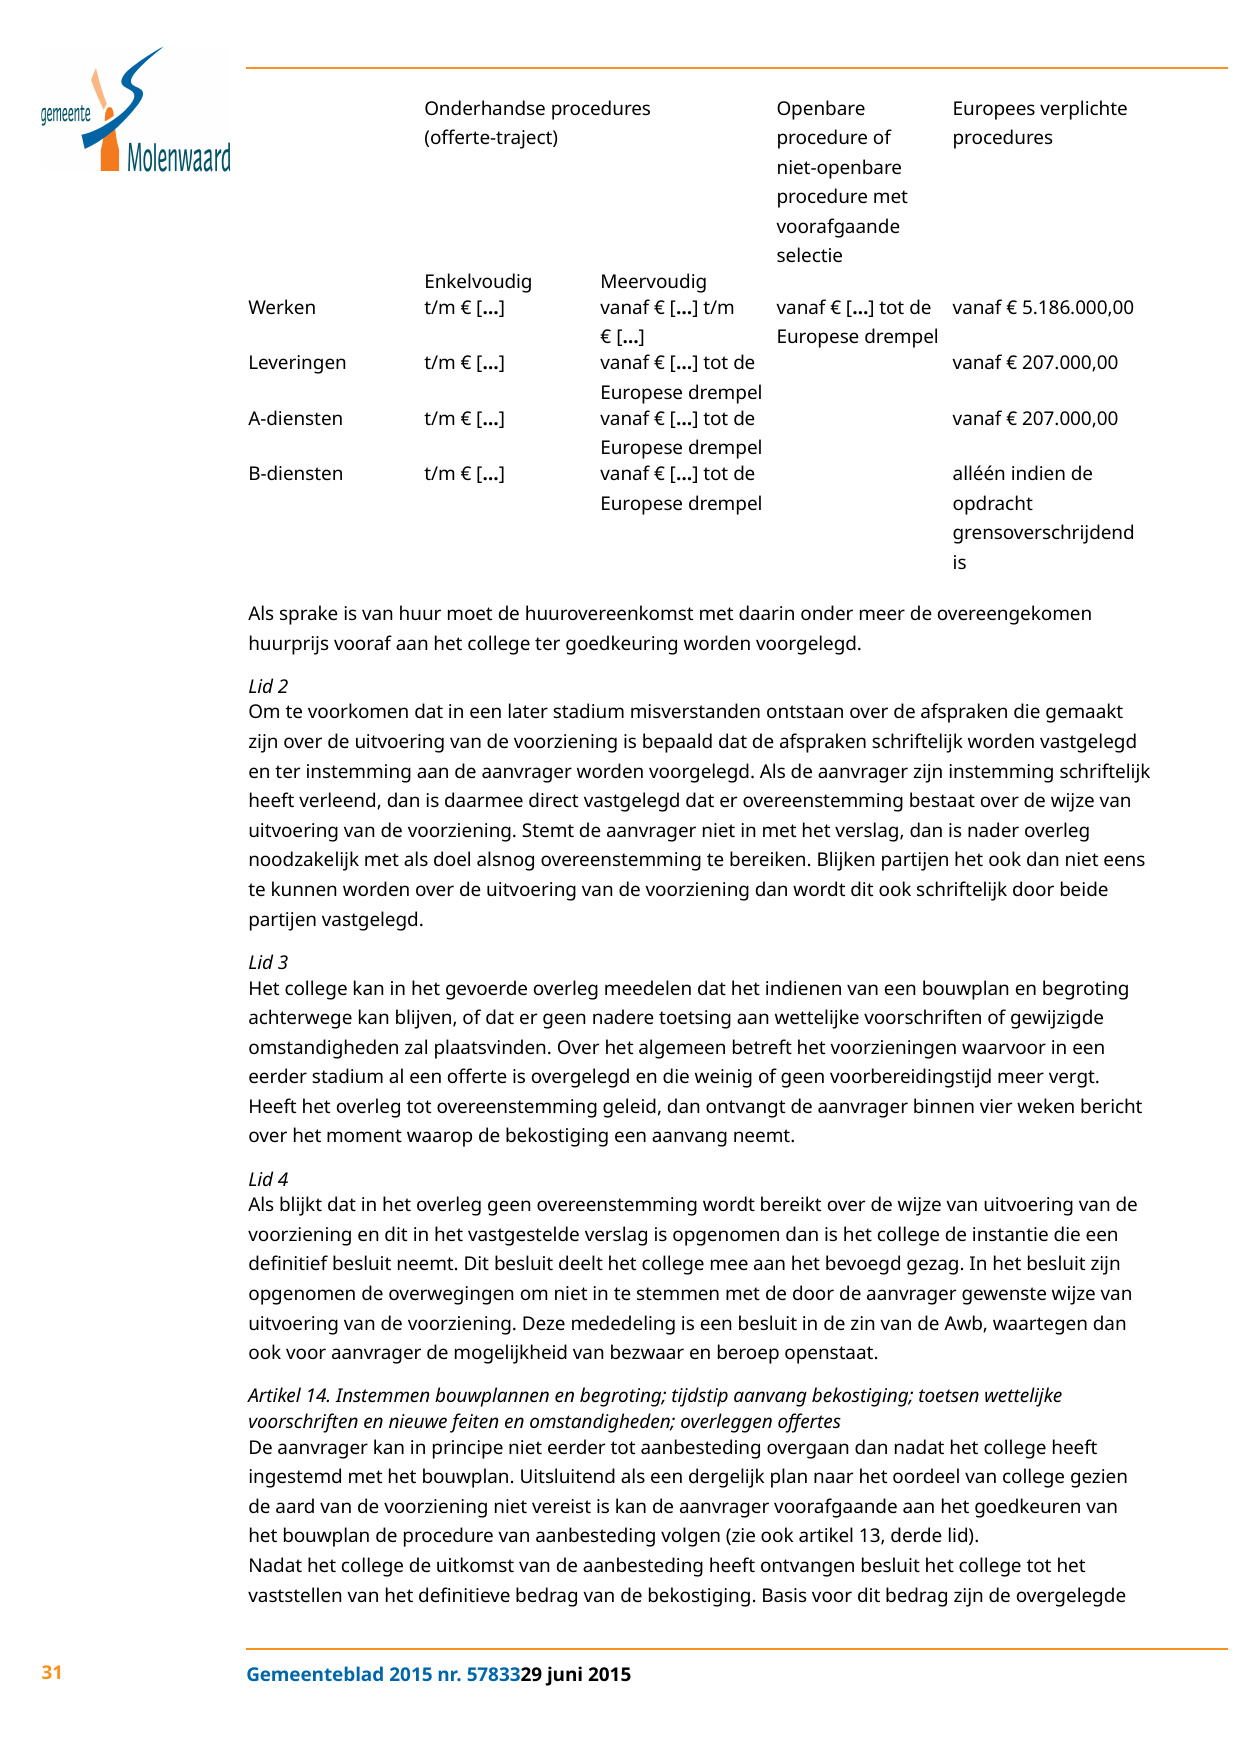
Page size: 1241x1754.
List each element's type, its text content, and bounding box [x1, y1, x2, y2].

text Artikel 14. Instemmen bouwplannen en begroting; tijdstip aanvang bekostiging; toetsen wettelijke voorschriften en nieuwe feiten en omstandigheden; overleggen offertes [248, 1382, 1152, 1434]
text Als blijkt dat in het overleg geen overeenstemming wordt bereikt over de wijze van uitvoering van de voorziening en dit in het vastgestelde verslag is opgenomen dan is het college de instantie die een definitief besluit neemt. Dit besluit deelt het college mee aan het bevoegd gezag. In het besluit zijn opgenomen de overwegingen om niet in te stemmen met de door de aanvrager gewenste wijze van uitvoering van de voorziening. Deze mededeling is een besluit in de zin van de Awb, waartegen dan ook voor aanvrager de mogelijkheid van bezwaar en beroep openstaat. [248, 1191, 1152, 1365]
text Nadat het college de uitkomst van de aanbesteding heeft ontvangen besluit het college tot het vaststellen van het definitieve bedrag van de bekostiging. Basis voor dit bedrag zijn de overgelegde [248, 1552, 1152, 1608]
text De aanvrager kan in principe niet eerder tot aanbesteding overgaan dan nadat het college heeft ingestemd met het bouwplan. Uitsluitend als een dergelijk plan naar het oordeel van college gezien de aard van de voorziening niet vereist is kan de aanvrager voorafgaande aan het goedkeuren van het bouwplan de procedure van aanbesteding volgen (zie ook artikel 13, derde lid). [248, 1434, 1152, 1548]
table_cell vanaf € 207.000,00 [953, 350, 1152, 405]
table_cell [776, 460, 952, 574]
table_cell t/m € […] [424, 405, 600, 460]
table_cell B-diensten [248, 460, 424, 574]
table_cell Openbare procedure of niet-openbare procedure met voorafgaande selectie [776, 95, 952, 268]
text Lid 3 [248, 949, 1152, 975]
table_cell vanaf € 5.186.000,00 [953, 294, 1152, 349]
text Het college kan in het gevoerde overleg meedelen dat het indienen van een bouwplan en begroting achterwege kan blijven, of dat er geen nadere toetsing aan wettelijke voorschriften of gewijzigde omstandigheden zal plaatsvinden. Over het algemeen betreft het voorzieningen waarvoor in een eerder stadium al een offerte is overgelegd en die weinig of geen voorbereidingstijd meer vergt. Heeft het overleg tot overeenstemming geleid, dan ontvangt de aanvrager binnen vier weken bericht over het moment waarop de bekostiging een aanvang neemt. [248, 975, 1152, 1148]
table_cell Werken [248, 294, 424, 349]
text Als sprake is van huur moet de huurovereenkomst met daarin onder meer de overeengekomen huurprijs vooraf aan het college ter goedkeuring worden voorgelegd. [248, 600, 1152, 656]
table_cell [248, 269, 424, 294]
text Lid 2 [248, 673, 1152, 699]
text Om te voorkomen dat in een later stadium misverstanden ontstaan over de afspraken die gemaakt zijn over de uitvoering van de voorziening is bepaald dat de afspraken schriftelijk worden vastgelegd en ter instemming aan de aanvrager worden voorgelegd. Als de aanvrager zijn instemming schriftelijk heeft verleend, dan is daarmee direct vastgelegd dat er overeenstemming bestaat over de wijze van uitvoering van de voorziening. Stemt de aanvrager niet in met het verslag, dan is nader overleg noodzakelijk met als doel alsnog overeenstemming te bereiken. Blijken partijen het ook dan niet eens te kunnen worden over de uitvoering van de voorziening dan wordt dit ook schriftelijk door beide partijen vastgelegd. [248, 699, 1152, 932]
table_cell [776, 269, 952, 294]
picture [41, 47, 231, 172]
table_cell Enkelvoudig [424, 269, 600, 294]
table_cell vanaf € […] tot de Europese drempel [600, 350, 776, 405]
table_cell Onderhandse procedures (offerte-traject) [424, 95, 776, 268]
text Lid 4 [248, 1166, 1152, 1191]
table_cell vanaf € […] tot de Europese drempel [600, 405, 776, 460]
table_cell [248, 95, 424, 268]
table_cell vanaf € […] t/m € […] [600, 294, 776, 349]
table_cell vanaf € […] tot de Europese drempel [600, 460, 776, 574]
table_cell Europees verplichte procedures [953, 95, 1152, 268]
table_cell vanaf € […] tot de Europese drempel [776, 294, 952, 349]
table_cell Leveringen [248, 350, 424, 405]
table_cell t/m € […] [424, 294, 600, 349]
table_cell Meervoudig [600, 269, 776, 294]
table_cell [953, 269, 1152, 294]
table_cell alléén indien de opdracht grensoverschrijdend is [953, 460, 1152, 574]
table_cell [776, 405, 952, 460]
table_cell vanaf € 207.000,00 [953, 405, 1152, 460]
table_cell t/m € […] [424, 350, 600, 405]
table_cell A-diensten [248, 405, 424, 460]
table_cell t/m € […] [424, 460, 600, 574]
table_cell [776, 350, 952, 405]
